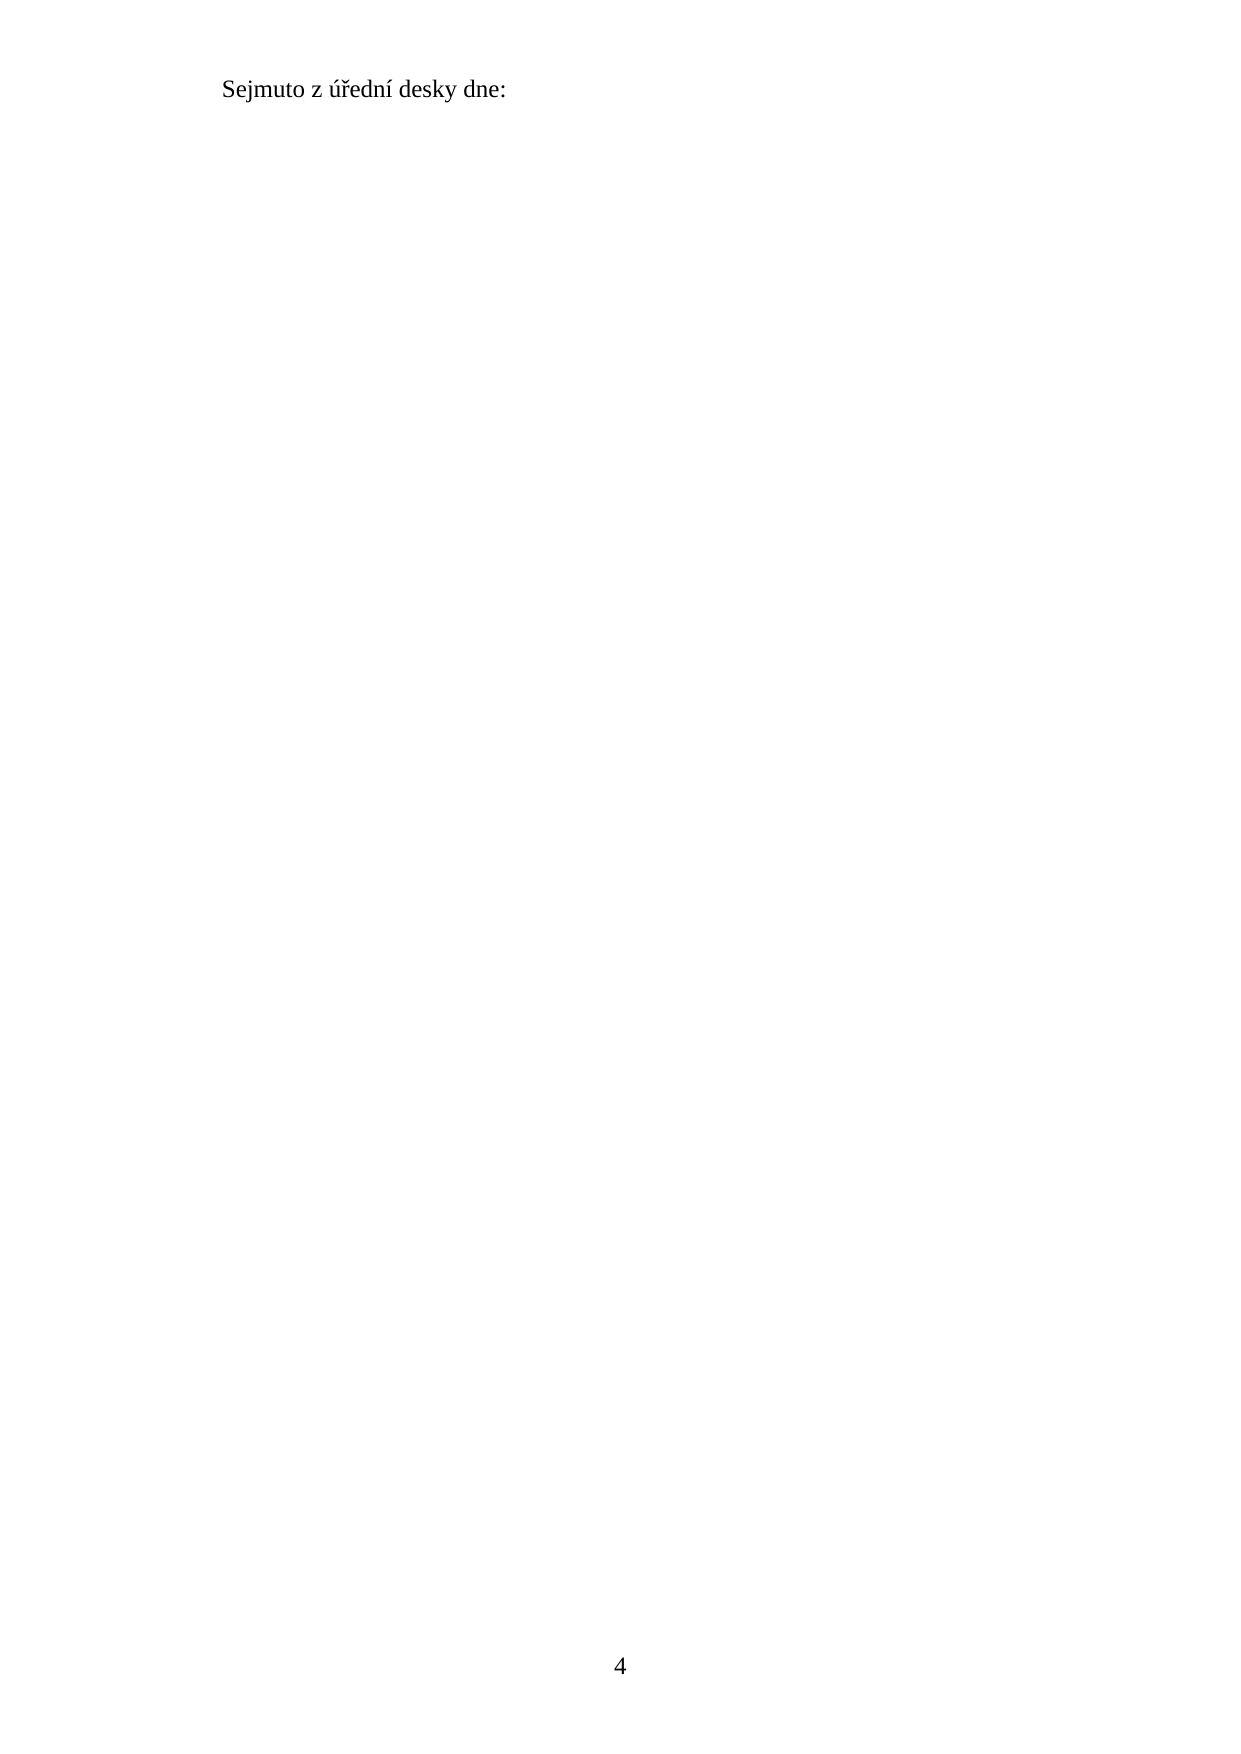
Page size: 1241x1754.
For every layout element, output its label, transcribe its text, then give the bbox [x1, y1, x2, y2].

text Sejmuto z úřední desky dne: [222, 74, 1092, 103]
